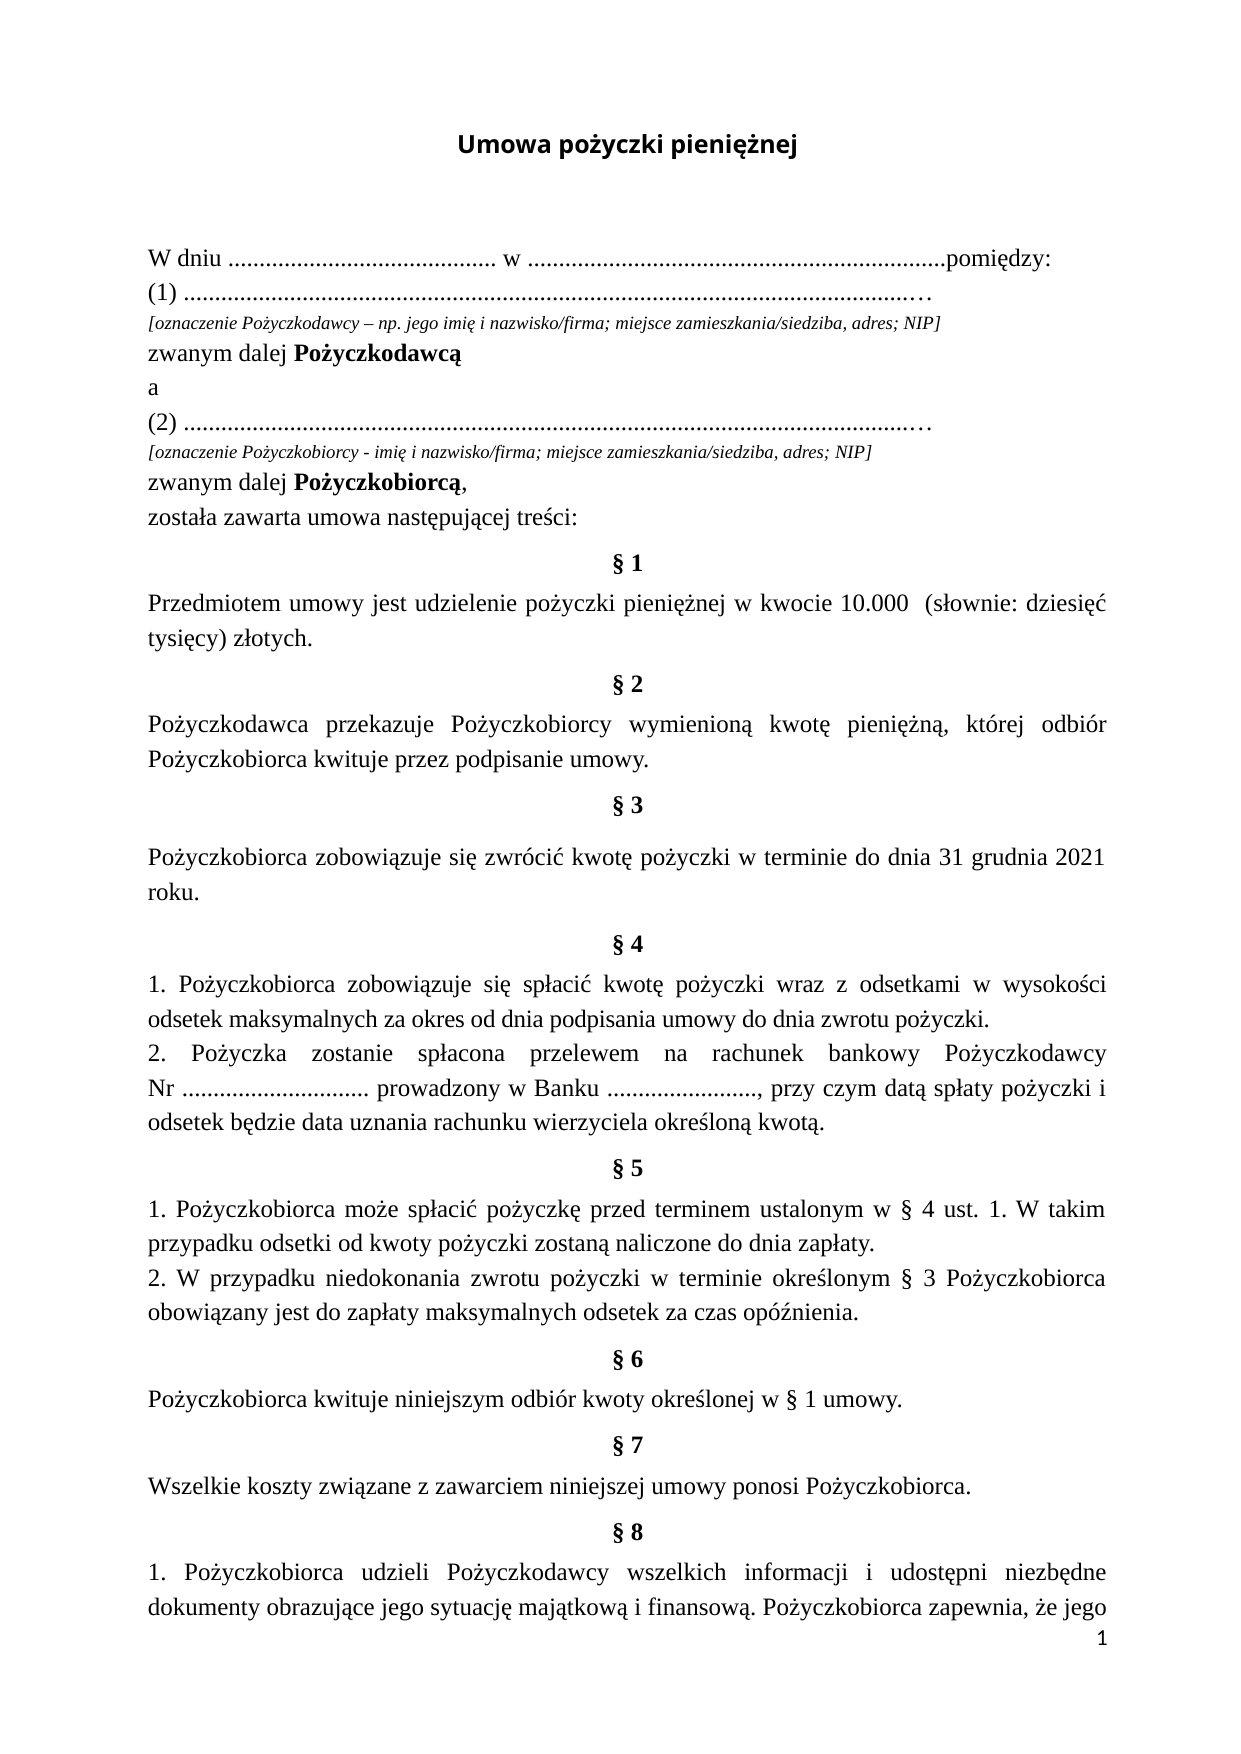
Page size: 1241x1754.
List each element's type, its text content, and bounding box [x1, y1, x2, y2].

text § 7 [148, 1430, 1107, 1459]
text Wszelkie koszty związane z zawarciem niniejszej umowy ponosi Pożyczkobiorca. [148, 1471, 1107, 1499]
text § 2 [148, 669, 1107, 698]
text Przedmiotem umowy jest udzielenie pożyczki pieniężnej w kwocie 10.000 (słownie: dziesięć tysięcy) złotych. [148, 588, 1107, 651]
text § 1 [148, 548, 1107, 577]
text (2) ....................................................................................................................… [148, 407, 1107, 436]
text Pożyczkodawca przekazuje Pożyczkobiorcy wymienioną kwotę pieniężną, której odbiór Pożyczkobiorca kwituje przez podpisanie umowy. [148, 709, 1107, 773]
text zwanym dalej Pożyczkodawcą [148, 338, 1107, 367]
text § 6 [148, 1344, 1107, 1372]
text a [148, 372, 1107, 401]
text 2. Pożyczka zostanie spłacona przelewem na rachunek bankowy Pożyczkodawcy Nr .............................. prowadzony w Banku ........................, przy czym datą spłaty pożyczki i odsetek będzie data uznania rachunku wierzyciela określoną kwotą. [148, 1038, 1107, 1136]
text § 4 [148, 929, 1107, 958]
text zwanym dalej Pożyczkobiorcą, [148, 467, 1107, 496]
text Pożyczkobiorca zobowiązuje się zwrócić kwotę pożyczki w terminie do dnia 31 grudnia 2021 roku. [148, 842, 1107, 906]
text Umowa pożyczki pieniężnej [148, 130, 1107, 160]
text 1. Pożyczkobiorca zobowiązuje się spłacić kwotę pożyczki wraz z odsetkami w wysokości odsetek maksymalnych za okres od dnia podpisania umowy do dnia zwrotu pożyczki. [148, 969, 1107, 1033]
text [oznaczenie Pożyczkobiorcy - imię i nazwisko/firma; miejsce zamieszkania/siedziba, adres; NIP] [148, 441, 1107, 463]
text 1. Pożyczkobiorca może spłacić pożyczkę przed terminem ustalonym w § 4 ust. 1. W takim przypadku odsetki od kwoty pożyczki zostaną naliczone do dnia zapłaty. [148, 1194, 1107, 1257]
text 2. W przypadku niedokonania zwrotu pożyczki w terminie określonym § 3 Pożyczkobiorca obowiązany jest do zapłaty maksymalnych odsetek za czas opóźnienia. [148, 1263, 1107, 1326]
text § 8 [148, 1517, 1107, 1546]
text § 3 [148, 790, 1107, 819]
text (1) ....................................................................................................................… [148, 277, 1107, 306]
text [oznaczenie Pożyczkodawcy – np. jego imię i nazwisko/firma; miejsce zamieszkania/siedziba, adres; NIP] [148, 312, 1107, 333]
text Pożyczkobiorca kwituje niniejszym odbiór kwoty określonej w § 1 umowy. [148, 1384, 1107, 1413]
text została zawarta umowa następującej treści: [148, 502, 1107, 530]
text § 5 [148, 1153, 1107, 1182]
text W dniu ........................................... w ...................................................................pomiędzy: [148, 243, 1107, 272]
text 1. Pożyczkobiorca udzieli Pożyczkodawcy wszelkich informacji i udostępni niezbędne dokumenty obrazujące jego sytuację majątkową i finansową. Pożyczkobiorca zapewnia, że jego [148, 1557, 1107, 1621]
